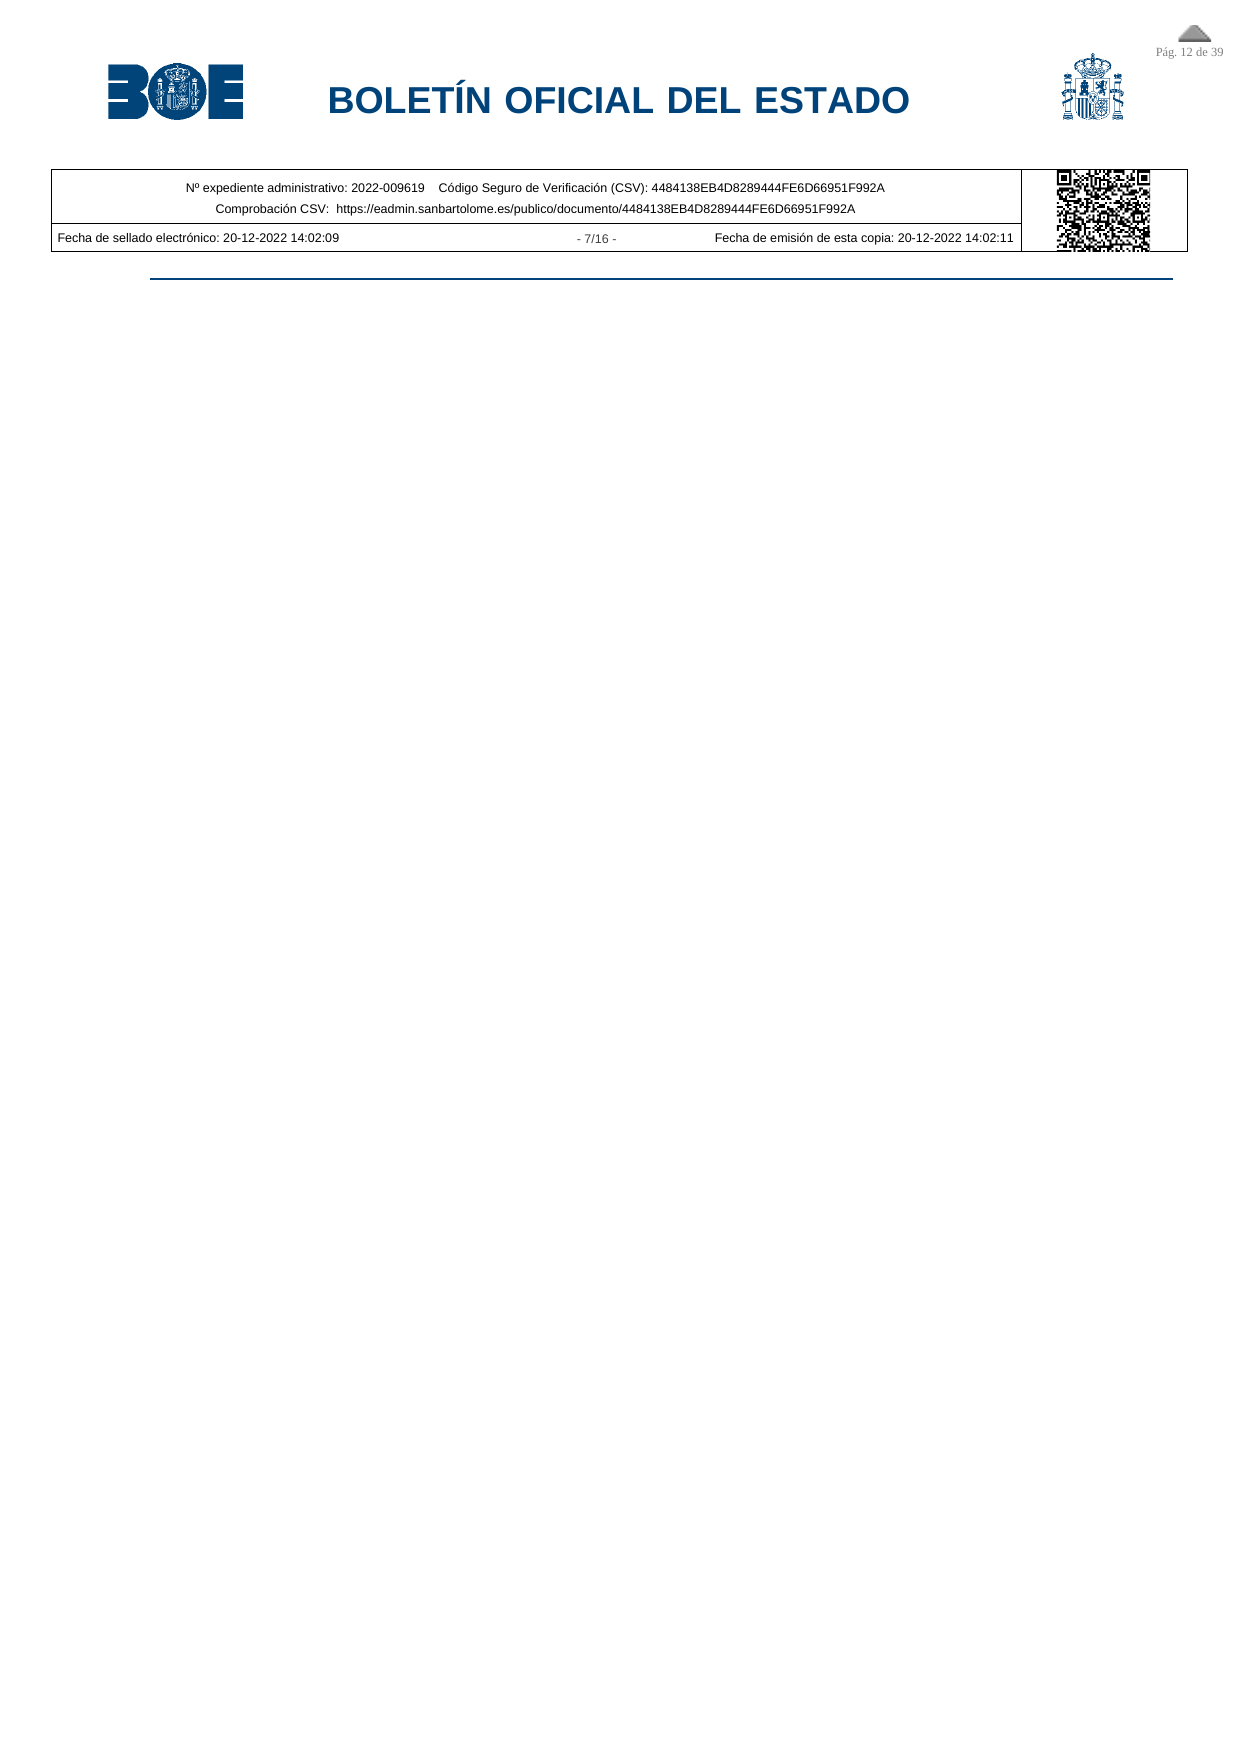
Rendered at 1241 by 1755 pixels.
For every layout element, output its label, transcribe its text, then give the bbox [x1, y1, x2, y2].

picture [1056, 170, 1151, 252]
picture [1061, 53, 1124, 120]
table_header [1022, 170, 1056, 251]
picture [1177, 25, 1212, 42]
table_header [1151, 170, 1187, 251]
picture [108, 63, 243, 120]
table_cell Fecha de sellado electrónico: 20-12-2022 14:02:09 - 7/16 - Fecha de emisión de esta copia: 20-12-2022 14:02:11 [52, 224, 1021, 251]
table_cell Nº expediente administrativo: 2022-009619 Código Seguro de Verificación (CSV): 4484138EB4D8289444FE6D66951F992A Comprobación CSV: https://eadmin.sanbartolome.es/publico/documento/4484138EB4D8289444FE6D66951F992A [52, 170, 1021, 223]
